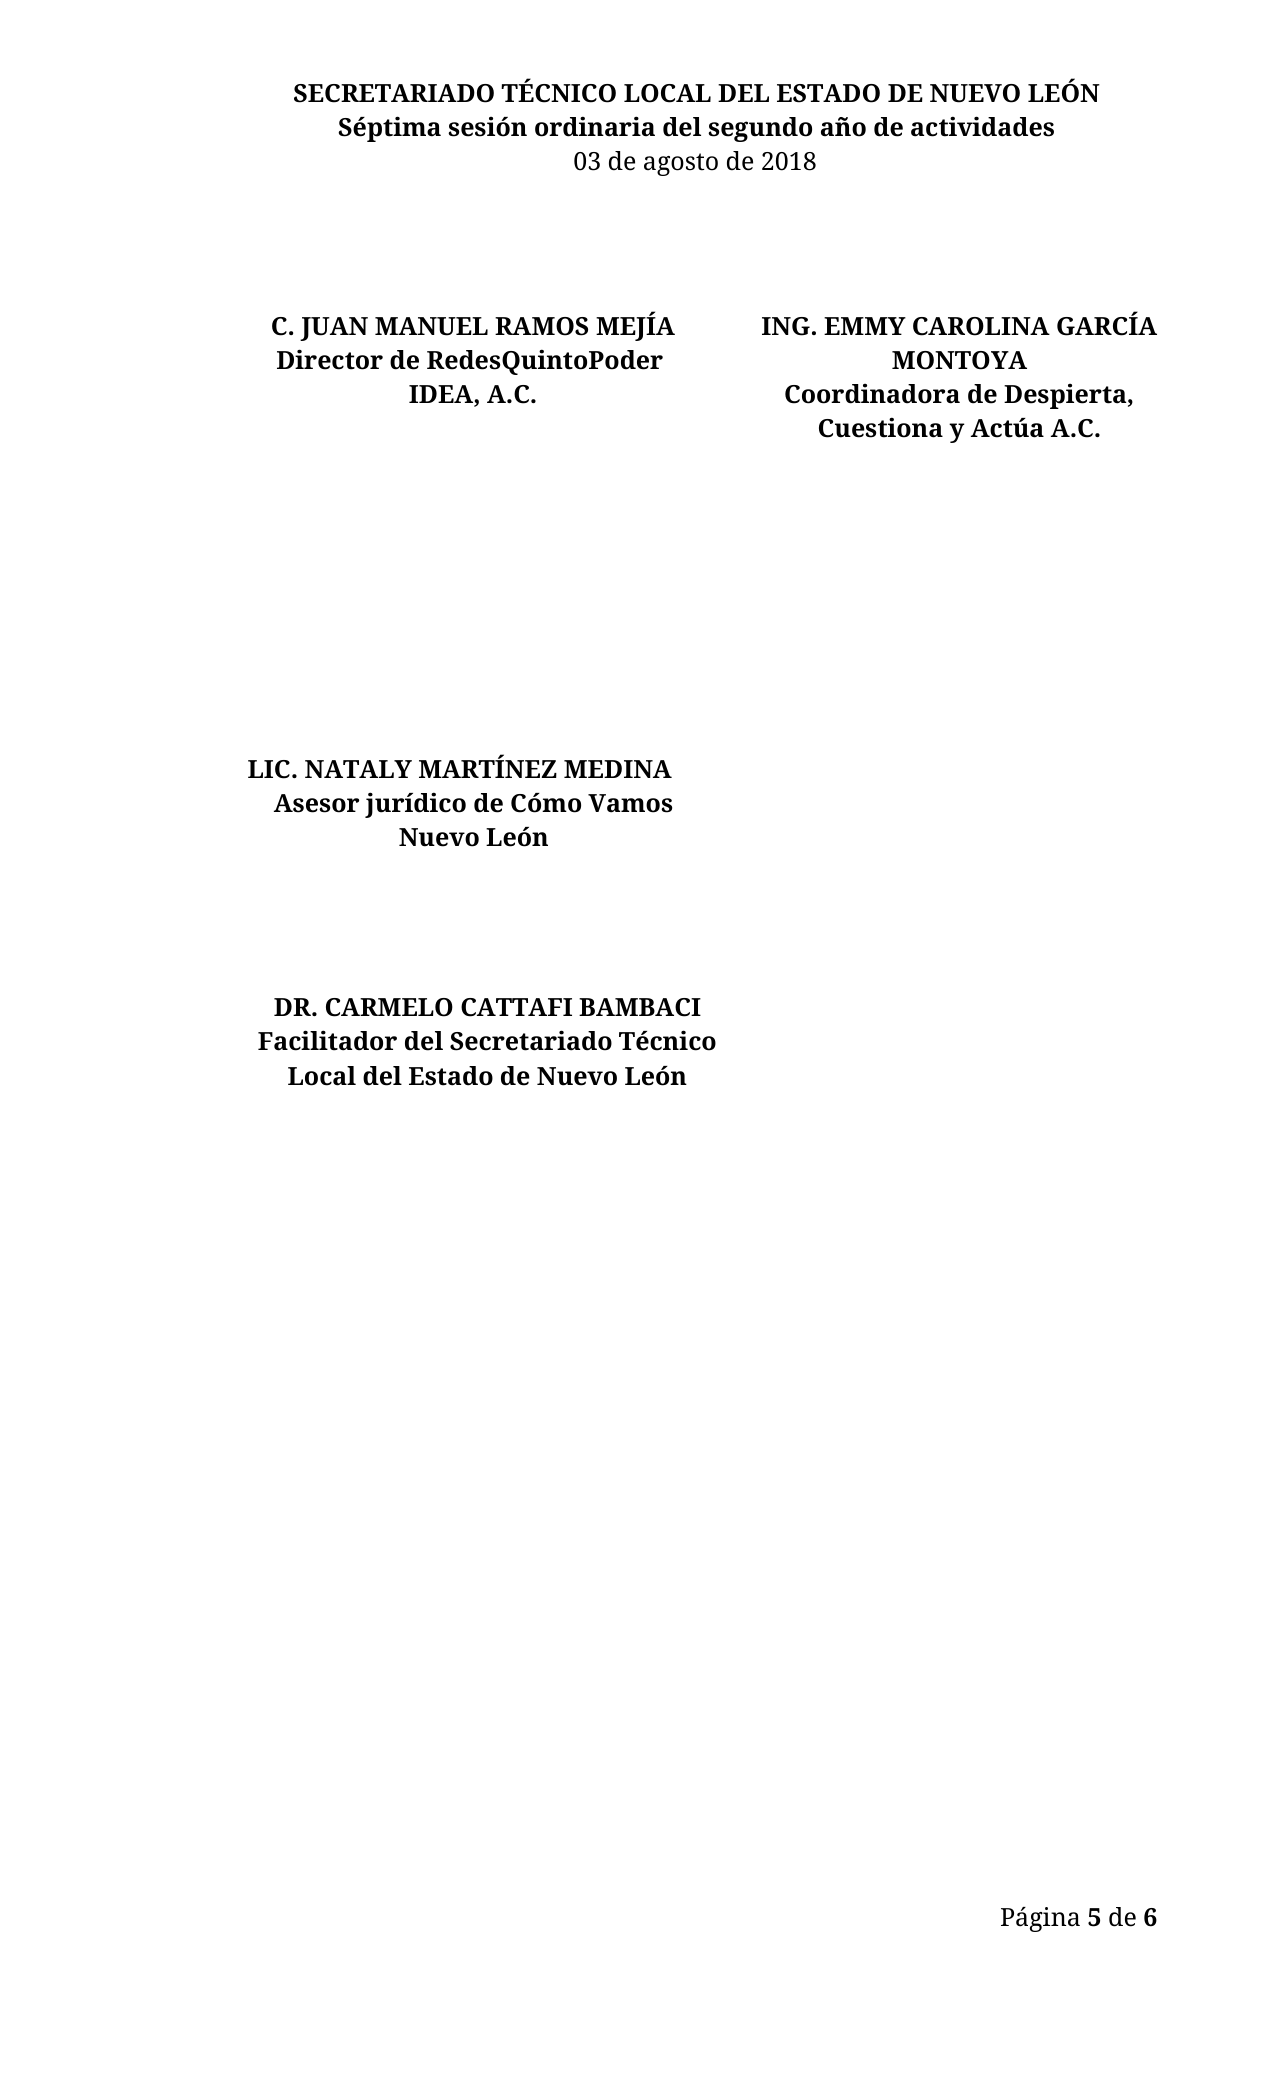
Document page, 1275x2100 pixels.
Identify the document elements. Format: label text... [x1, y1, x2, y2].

table_header LIC. NATALY MARTÍNEZ MEDINA Asesor jurídico de Cómo Vamos Nuevo León [236, 718, 711, 888]
table_header [218, 922, 464, 956]
table_header ING. EMMY CAROLINA GARCÍA MONTOYA Coordinadora de Despierta, Cuestiona y Actúa A.C. [716, 206, 1193, 581]
table_header C. JUAN MANUEL RAMOS MEJÍA Director de RedesQuintoPoder IDEA, A.C. [229, 206, 716, 581]
table_header [464, 922, 878, 956]
table_header [218, 683, 1192, 717]
table_cell [218, 206, 229, 581]
table_header DR. CARMELO CATTAFI BAMBACI Facilitador del Secretariado Técnico Local del Estado de Nuevo León [236, 956, 738, 1092]
table_header [878, 922, 1193, 956]
